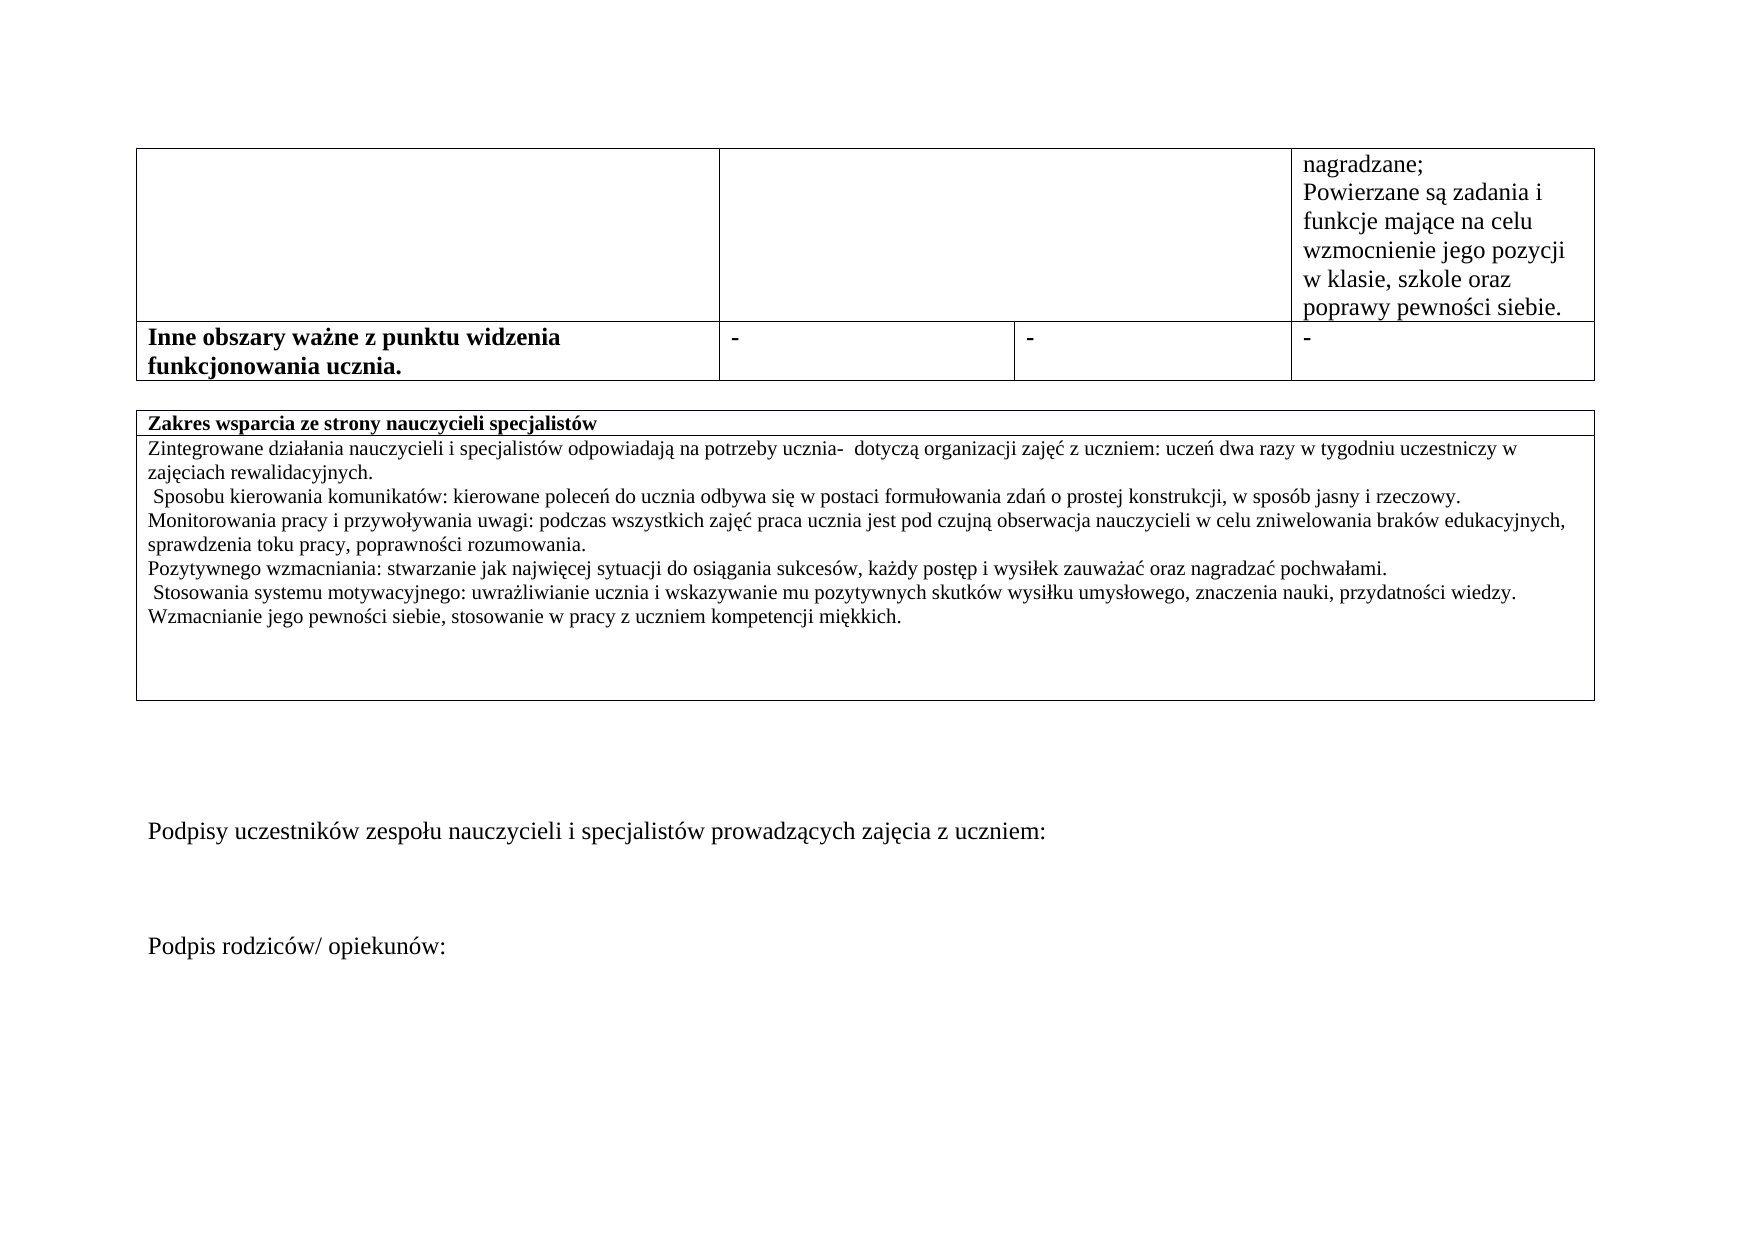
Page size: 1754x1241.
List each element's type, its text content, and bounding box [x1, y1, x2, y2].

text Podpis rodziców/ opiekunów: [148, 931, 1606, 960]
table_cell nagradzane; Powierzane są zadania i funkcje mające na celu wzmocnienie jego pozycji w klasie, szkole oraz poprawy pewności siebie. [1292, 149, 1594, 321]
table_cell Inne obszary ważne z punktu widzenia funkcjonowania ucznia. [137, 322, 719, 380]
table_cell [720, 149, 1291, 321]
table_cell - [720, 322, 1014, 380]
text Podpisy uczestników zespołu nauczycieli i specjalistów prowadzących zajęcia z uczniem: [148, 816, 1606, 845]
table_cell - [1292, 322, 1594, 380]
table_cell [137, 149, 719, 321]
table_header Zakres wsparcia ze strony nauczycieli specjalistów [137, 411, 1594, 434]
table_cell - [1015, 322, 1291, 380]
table_cell Zintegrowane działania nauczycieli i specjalistów odpowiadają na potrzeby ucznia- dotyczą organizacji zajęć z uczniem: uczeń dwa razy w tygodniu uczestniczy w zajęciach rewalidacyjnych. Sposobu kierowania komunikatów: kierowane poleceń do ucznia odbywa się w postaci formułowania zdań o prostej konstrukcji, w sposób jasny i rzeczowy. Monitorowania pracy i przywoływania uwagi: podczas wszystkich zajęć praca ucznia jest pod czujną obserwacja nauczycieli w celu zniwelowania braków edukacyjnych, sprawdzenia toku pracy, poprawności rozumowania. Pozytywnego wzmacniania: stwarzanie jak najwięcej sytuacji do osiągania sukcesów, każdy postęp i wysiłek zauważać oraz nagradzać pochwałami. Stosowania systemu motywacyjnego: uwrażliwianie ucznia i wskazywanie mu pozytywnych skutków wysiłku umysłowego, znaczenia nauki, przydatności wiedzy. Wzmacnianie jego pewności siebie, stosowanie w pracy z uczniem kompetencji miękkich. [137, 436, 1594, 700]
